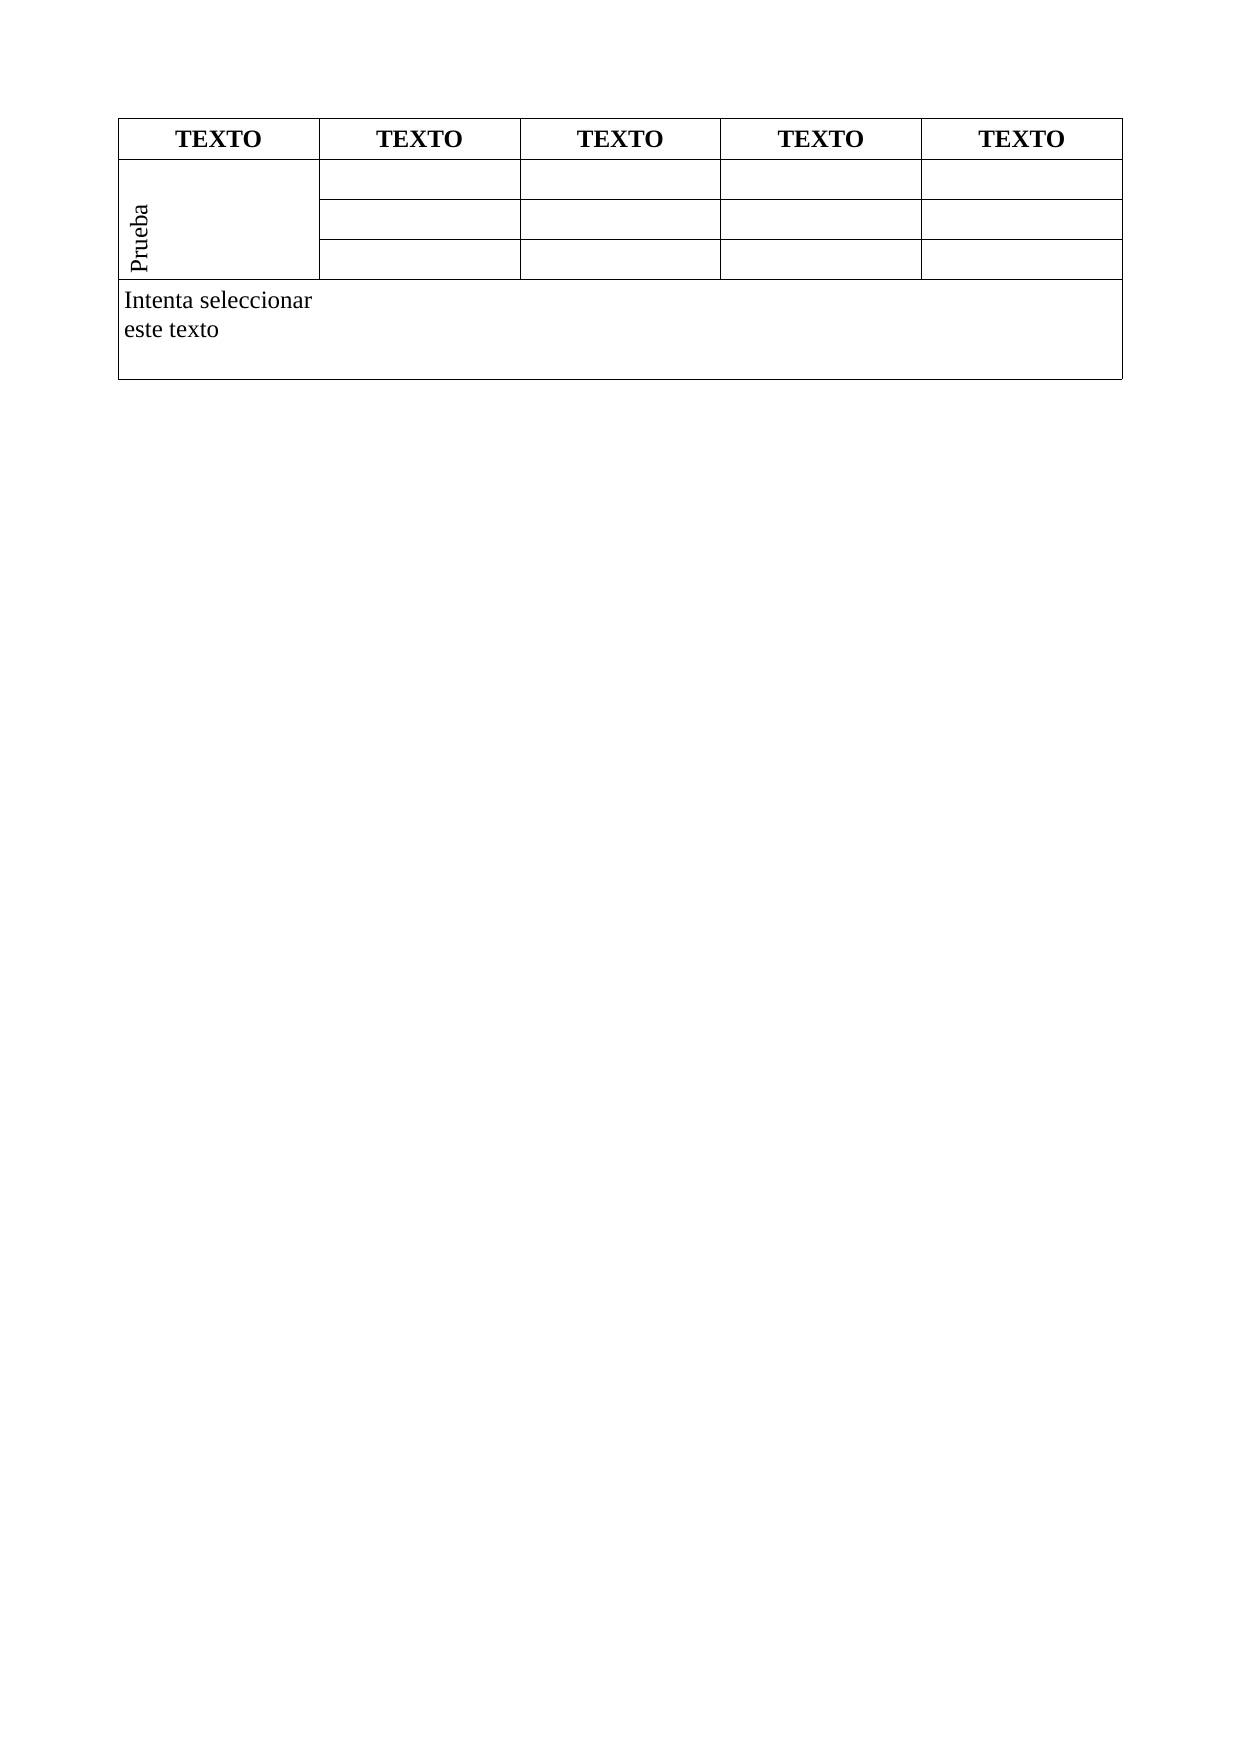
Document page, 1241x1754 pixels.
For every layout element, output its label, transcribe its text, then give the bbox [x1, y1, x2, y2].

table_cell [922, 200, 1122, 239]
table_cell [320, 200, 520, 239]
table_cell Prueba [119, 160, 319, 279]
table_cell [922, 240, 1122, 279]
table_header TEXTO [521, 119, 720, 158]
table_header TEXTO [320, 119, 520, 158]
table_cell Intenta seleccionar este texto [119, 280, 1122, 379]
table_cell [922, 160, 1122, 199]
table_cell [721, 160, 921, 199]
table_header TEXTO [721, 119, 921, 158]
table_cell [521, 200, 720, 239]
table_cell [521, 240, 720, 279]
table_cell [320, 240, 520, 279]
table_header TEXTO [119, 119, 319, 158]
table_cell [521, 160, 720, 199]
table_cell [320, 160, 520, 199]
table_header TEXTO [922, 119, 1122, 158]
table_cell [721, 200, 921, 239]
table_cell [721, 240, 921, 279]
